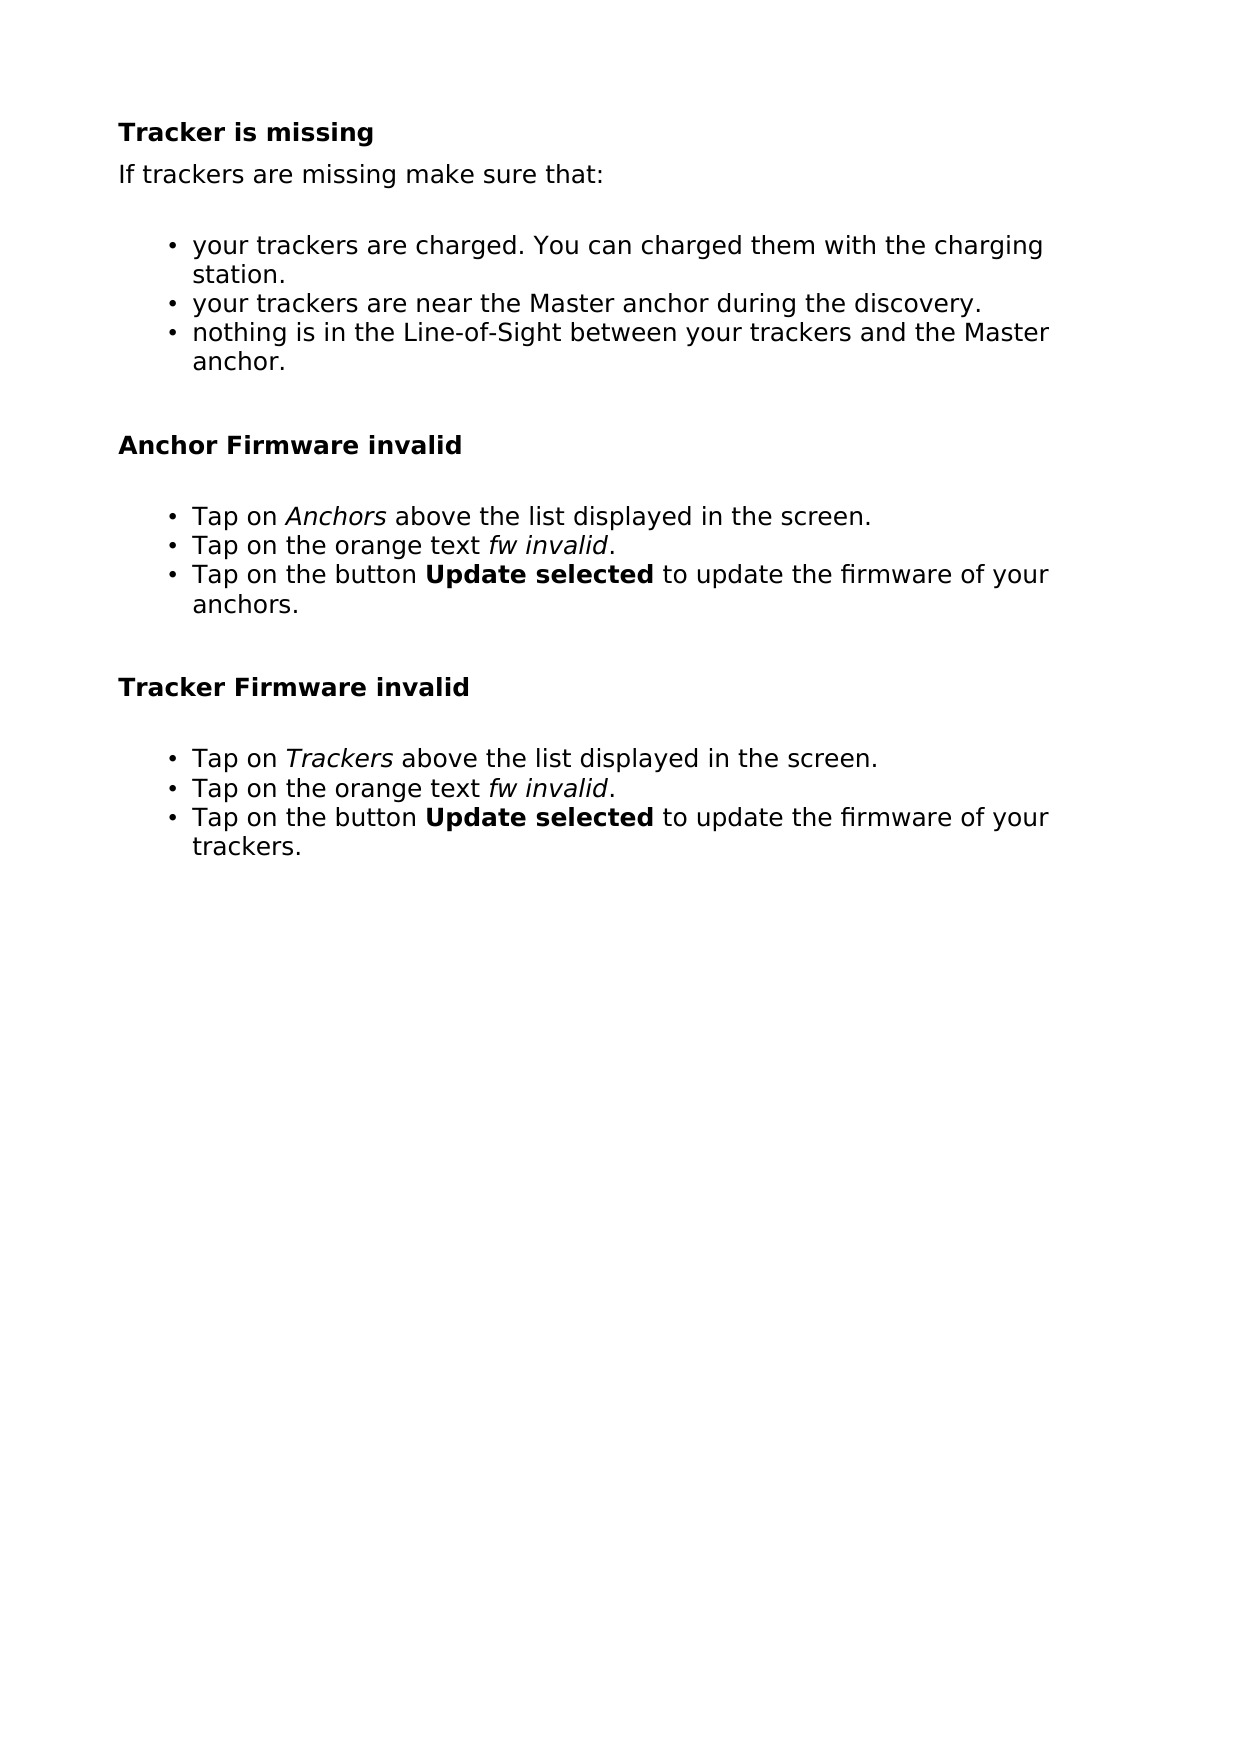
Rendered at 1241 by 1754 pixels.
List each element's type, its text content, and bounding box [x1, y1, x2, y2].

list your trackers are charged. You can charged them with the charging station. [177, 231, 1122, 289]
list Tap on Anchors above the list displayed in the screen. [177, 502, 1122, 532]
list Tap on the orange text fw invalid. [177, 532, 1122, 561]
list your trackers are near the Master anchor during the discovery. [177, 289, 1122, 318]
list Tap on the button Update selected to update the firmware of your trackers. [177, 803, 1122, 861]
list nothing is in the Line-of-Sight between your trackers and the Master anchor. [177, 318, 1122, 377]
text If trackers are missing make sure that: [118, 160, 1122, 189]
subtitle Tracker Firmware invalid [118, 673, 1122, 703]
list Tap on Trackers above the list displayed in the screen. [177, 745, 1122, 774]
list Tap on the button Update selected to update the firmware of your anchors. [177, 561, 1122, 619]
subtitle Anchor Firmware invalid [118, 431, 1122, 460]
subtitle Tracker is missing [118, 118, 1122, 147]
list Tap on the orange text fw invalid. [177, 774, 1122, 803]
